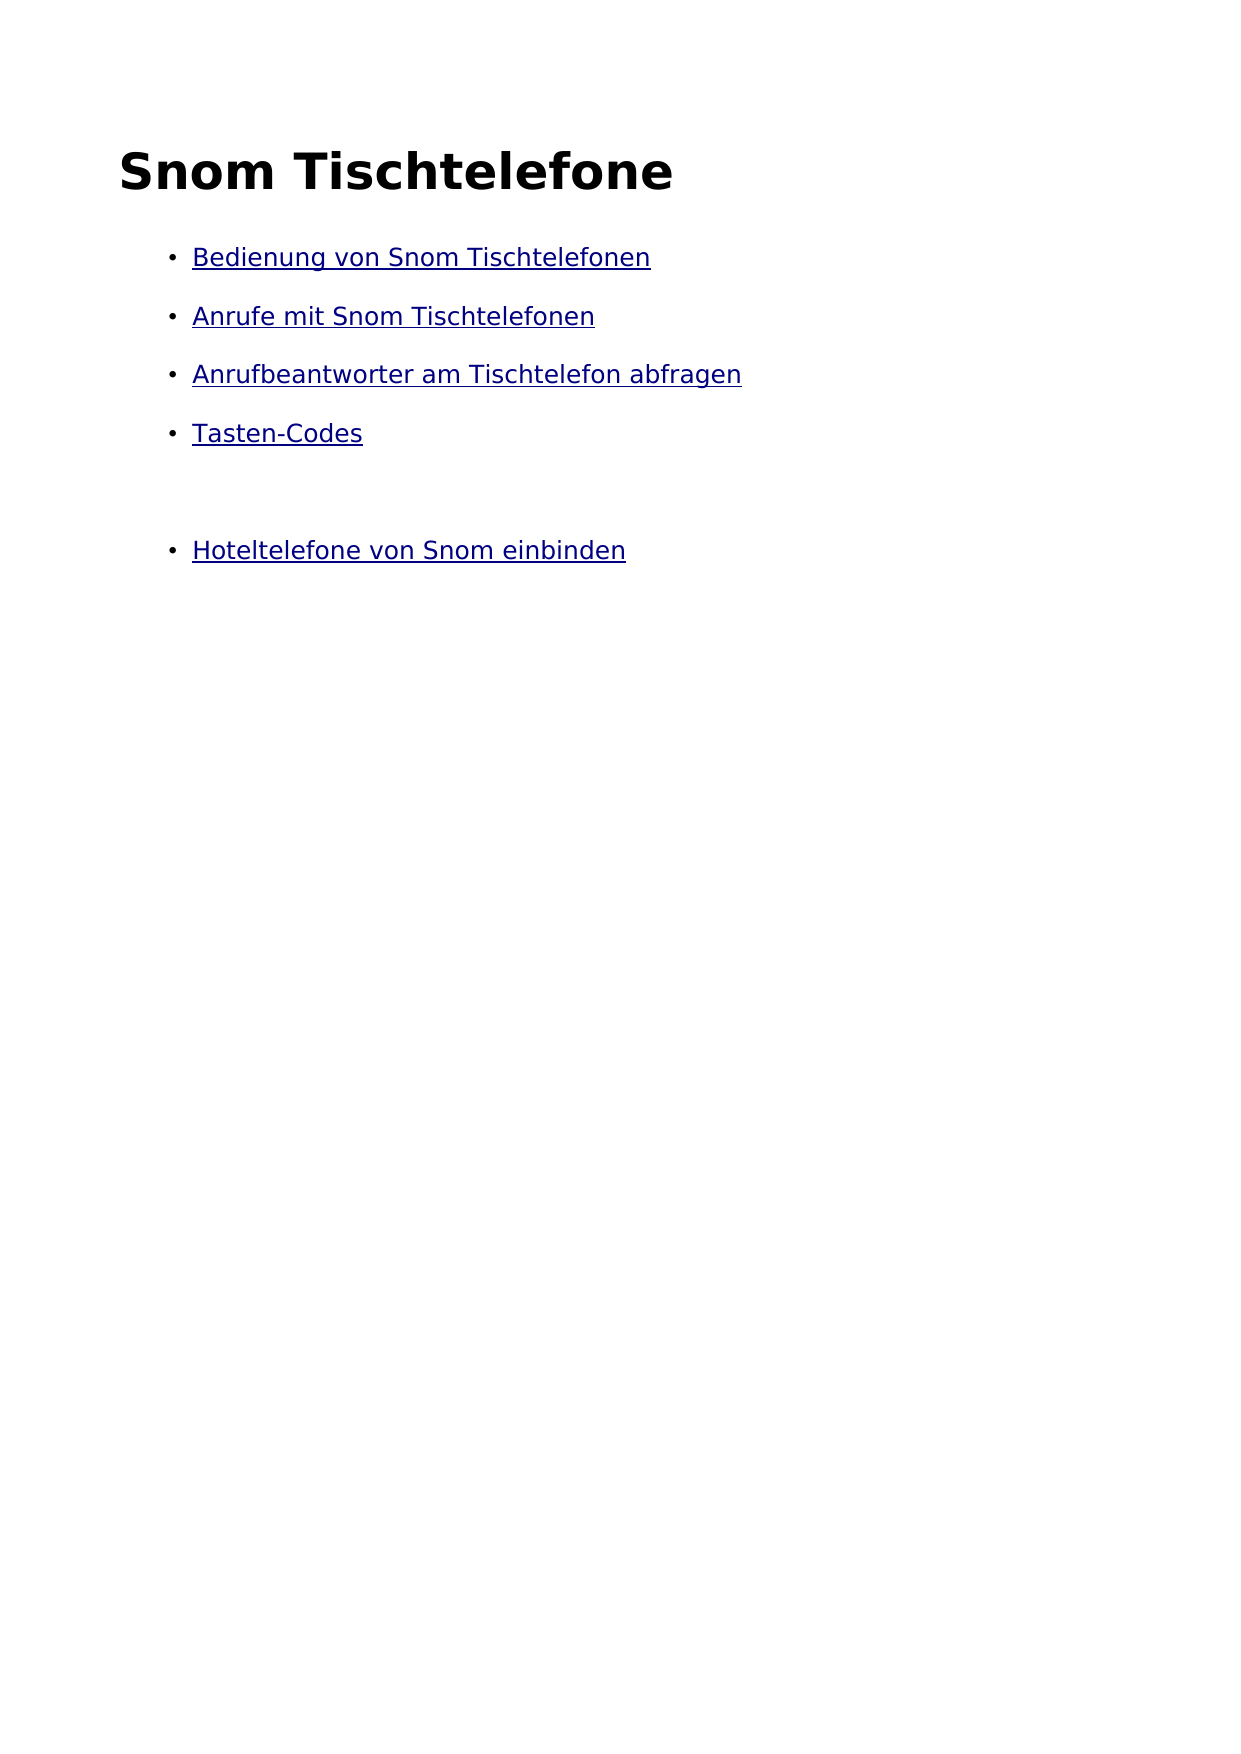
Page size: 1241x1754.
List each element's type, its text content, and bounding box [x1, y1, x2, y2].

list Tasten-Codes [177, 419, 1122, 507]
list Anrufbeantworter am Tischtelefon abfragen [177, 361, 1122, 390]
list Bedienung von Snom Tischtelefonen [177, 243, 1122, 272]
list Anrufe mit Snom Tischtelefonen [177, 302, 1122, 331]
subtitle Snom Tischtelefone [118, 143, 1122, 201]
list Hoteltelefone von Snom einbinden [177, 536, 1122, 565]
